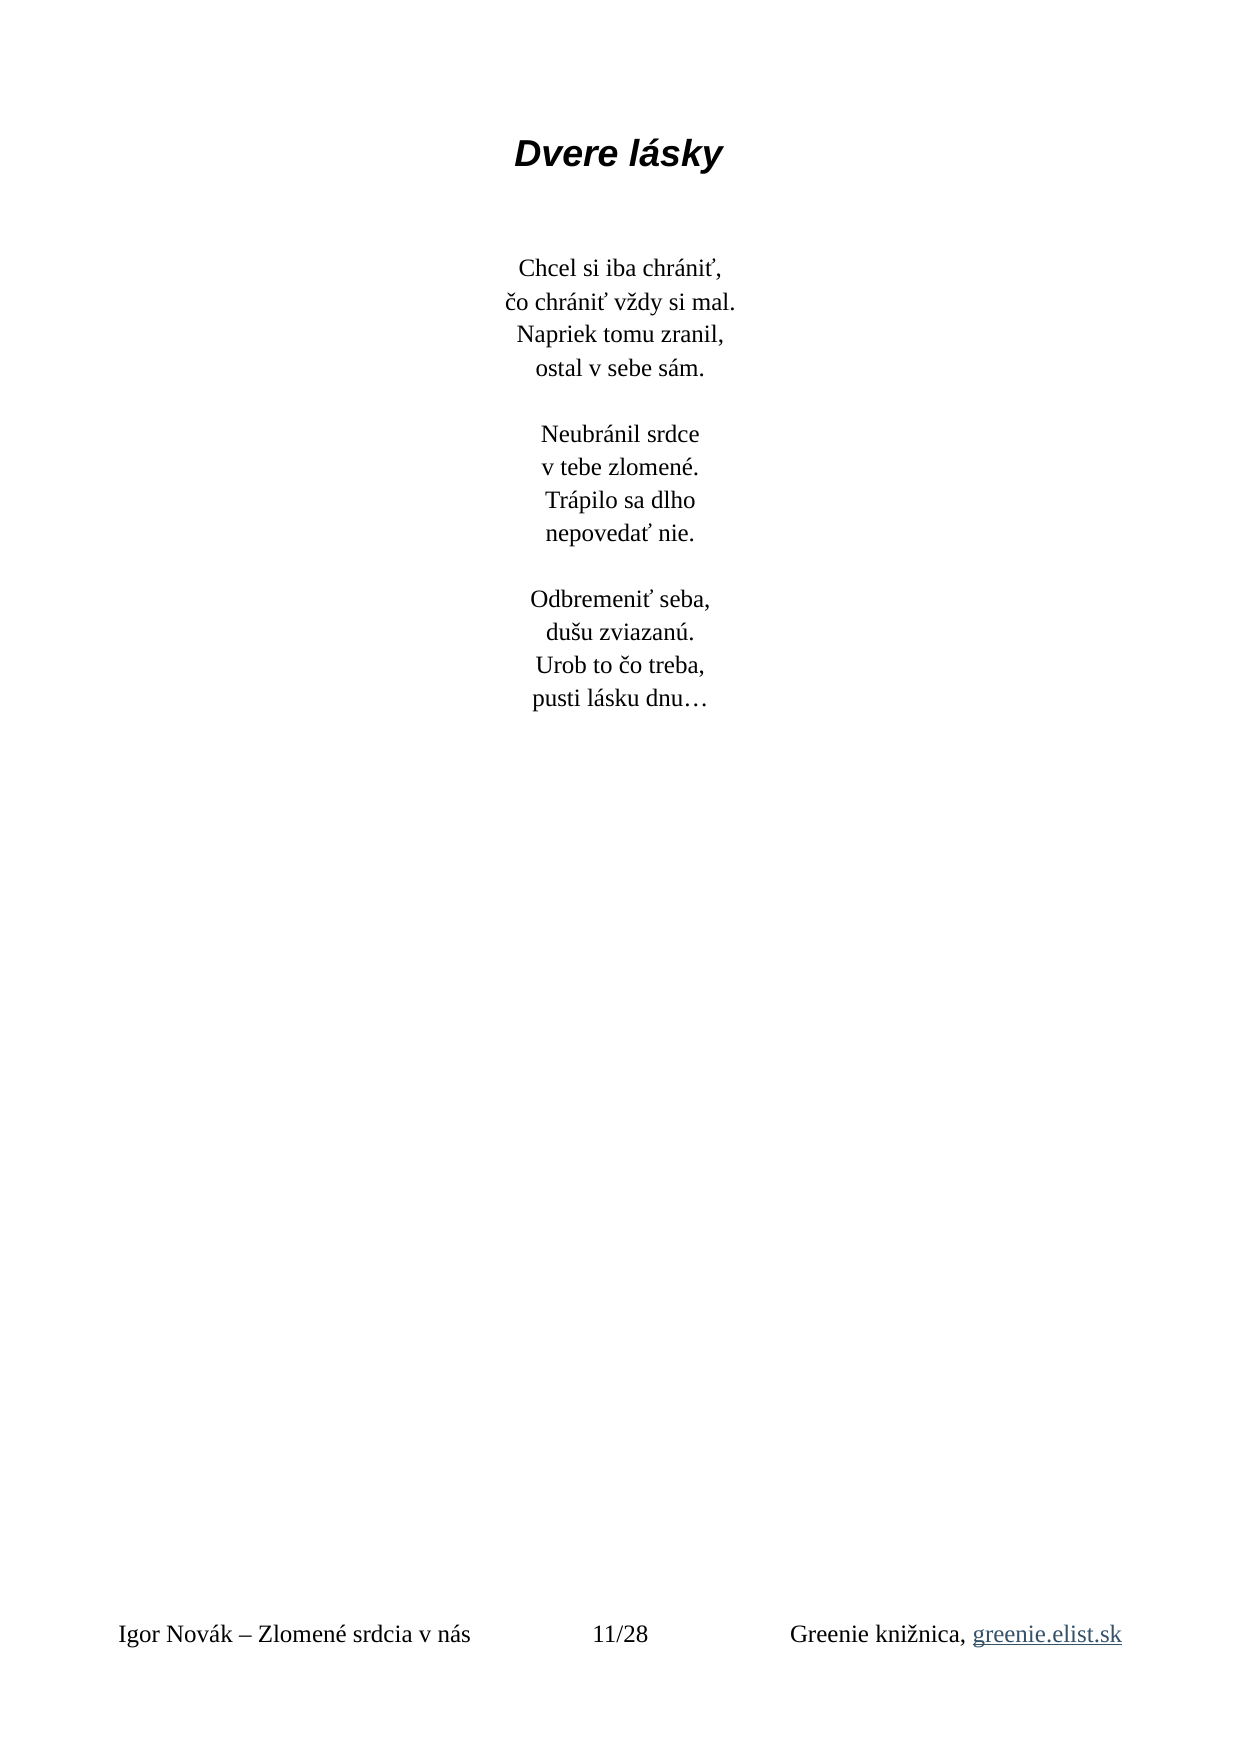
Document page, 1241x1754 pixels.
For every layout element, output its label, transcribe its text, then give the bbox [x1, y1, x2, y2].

text nepovedať nie. [106, 518, 1134, 546]
text ostal v sebe sám. [106, 353, 1134, 381]
text Neubránil srdce [106, 419, 1134, 447]
subtitle Dvere lásky [106, 131, 1134, 174]
text Odbremeniť seba, [106, 584, 1134, 612]
text Urob to čo treba, [106, 650, 1134, 678]
text dušu zviazanú. [106, 617, 1134, 646]
text Napriek tomu zranil, [106, 319, 1134, 348]
text Trápilo sa dlho [106, 485, 1134, 513]
text v tebe zlomené. [106, 452, 1134, 480]
text čo chrániť vždy si mal. [106, 287, 1134, 315]
text pusti lásku dnu… [106, 683, 1134, 712]
text Chcel si iba chrániť, [106, 253, 1134, 282]
